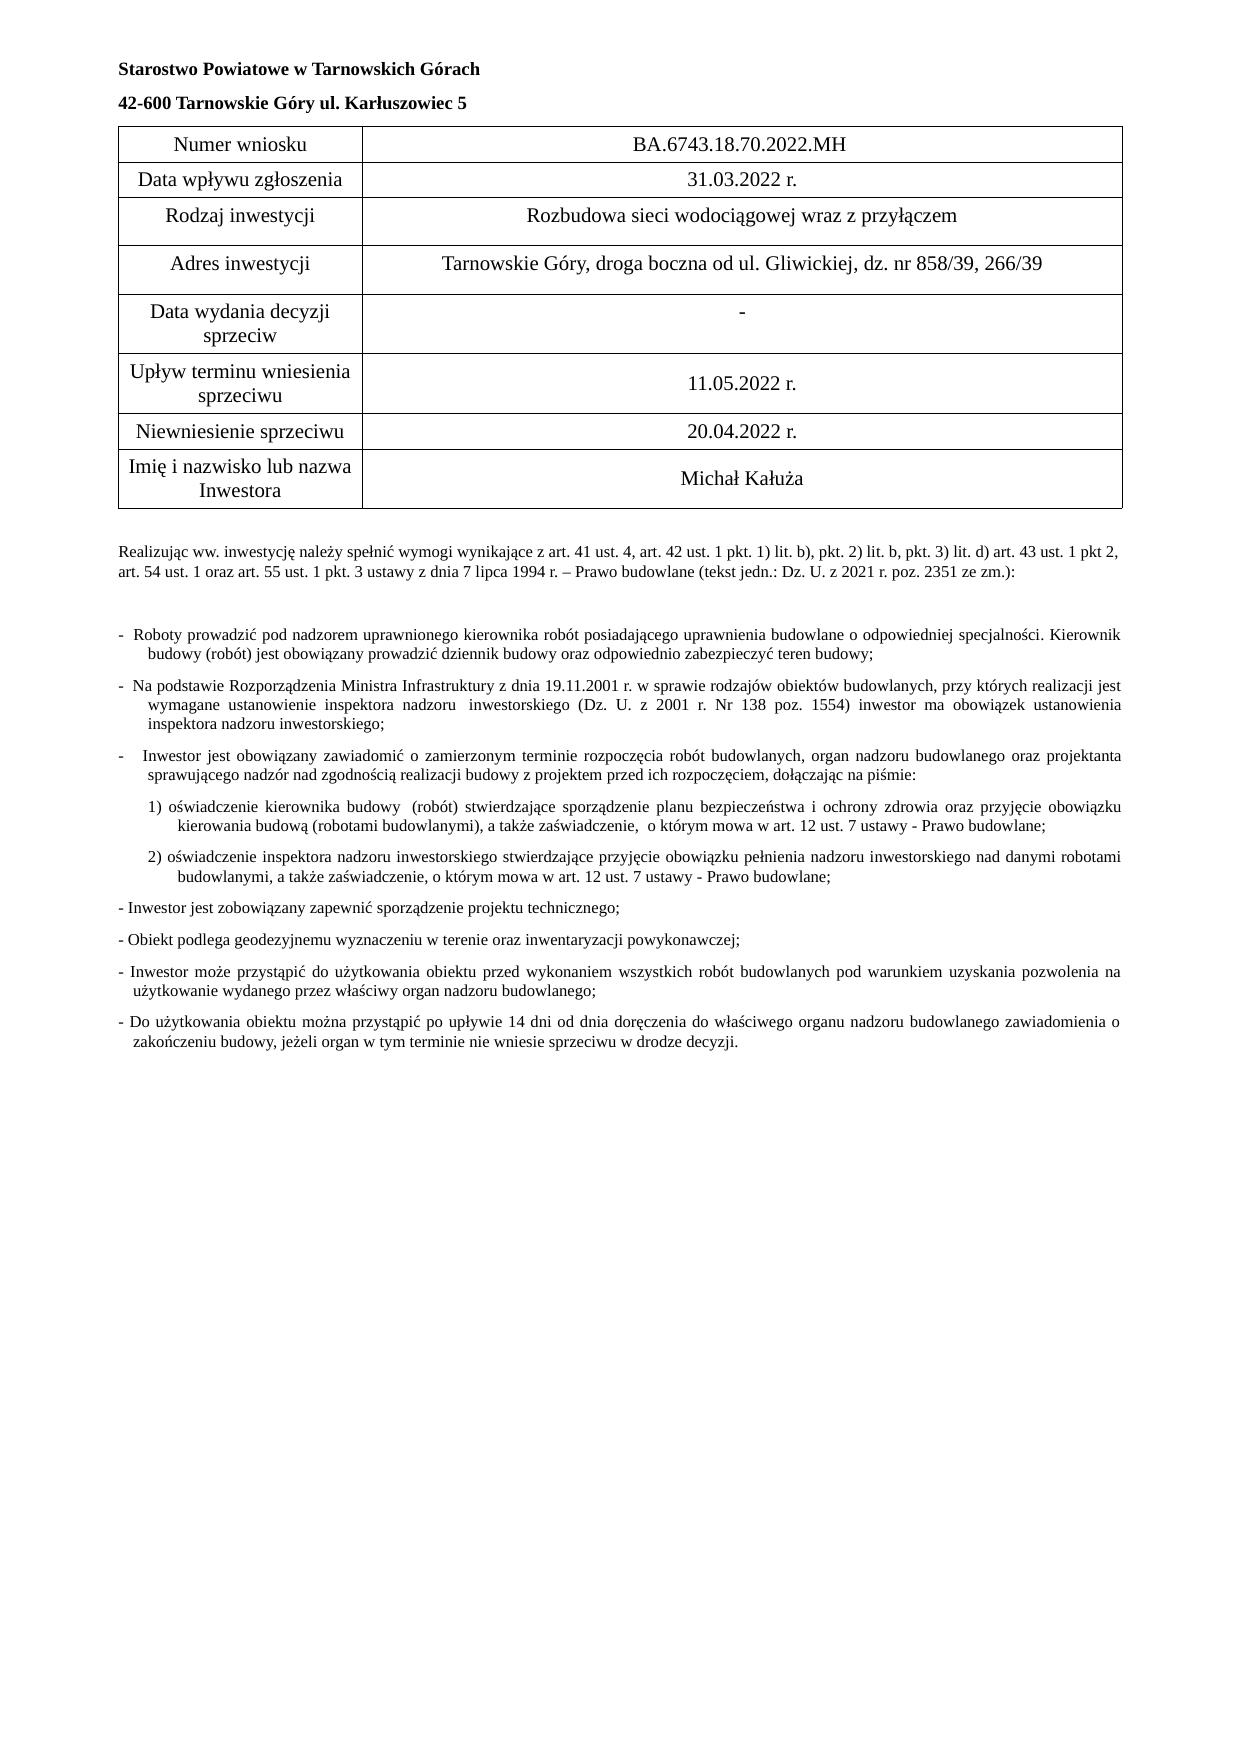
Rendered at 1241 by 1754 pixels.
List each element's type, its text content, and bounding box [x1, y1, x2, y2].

table_cell Imię i nazwisko lub nazwa Inwestora [119, 450, 362, 508]
table_cell Data wydania decyzji sprzeciw [119, 295, 362, 353]
table_cell Adres inwestycji [119, 246, 362, 293]
text - Inwestor może przystąpić do użytkowania obiektu przed wykonaniem wszystkich robót budowlanych pod warunkiem uzyskania pozwolenia na użytkowanie wydanego przez właściwy organ nadzoru budowlanego; [118, 961, 1122, 1000]
table_cell Rozbudowa sieci wodociągowej wraz z przyłączem [363, 198, 1122, 245]
table_cell Tarnowskie Góry, droga boczna od ul. Gliwickiej, dz. nr 858/39, 266/39 [363, 246, 1122, 293]
text - Roboty prowadzić pod nadzorem uprawnionego kierownika robót posiadającego uprawnienia budowlane o odpowiedniej specjalności. Kierownik budowy (robót) jest obowiązany prowadzić dziennik budowy oraz odpowiednio zabezpieczyć teren budowy; [118, 625, 1122, 663]
table_cell Data wpływu zgłoszenia [119, 163, 362, 197]
table_cell Rodzaj inwestycji [119, 198, 362, 245]
text Starostwo Powiatowe w Tarnowskich Górach [118, 58, 1122, 79]
table_header BA.6743.18.70.2022.MH [363, 127, 1122, 162]
table_cell - [363, 295, 1122, 353]
text - Na podstawie Rozporządzenia Ministra Infrastruktury z dnia 19.11.2001 r. w sprawie rodzajów obiektów budowlanych, przy których realizacji jest wymagane ustanowienie inspektora nadzoru inwestorskiego (Dz. U. z 2001 r. Nr 138 poz. 1554) inwestor ma obowiązek ustanowienia inspektora nadzoru inwestorskiego; [118, 676, 1122, 733]
text 1) oświadczenie kierownika budowy (robót) stwierdzające sporządzenie planu bezpieczeństwa i ochrony zdrowia oraz przyjęcie obowiązku kierowania budową (robotami budowlanymi), a także zaświadczenie, o którym mowa w art. 12 ust. 7 ustawy - Prawo budowlane; [148, 796, 1122, 835]
text - Obiekt podlega geodezyjnemu wyznaczeniu w terenie oraz inwentaryzacji powykonawczej; [118, 930, 1122, 949]
text Realizując ww. inwestycję należy spełnić wymogi wynikające z art. 41 ust. 4, art. 42 ust. 1 pkt. 1) lit. b), pkt. 2) lit. b, pkt. 3) lit. d) art. 43 ust. 1 pkt 2, art. 54 ust. 1 oraz art. 55 ust. 1 pkt. 3 ustawy z dnia 7 lipca 1994 r. – Prawo budowlane (tekst jedn.: Dz. U. z 2021 r. poz. 2351 ze zm.): [118, 542, 1122, 581]
table_cell Upływ terminu wniesienia sprzeciwu [119, 354, 362, 413]
text - Inwestor jest obowiązany zawiadomić o zamierzonym terminie rozpoczęcia robót budowlanych, organ nadzoru budowlanego oraz projektanta sprawującego nadzór nad zgodnością realizacji budowy z projektem przed ich rozpoczęciem, dołączając na piśmie: [118, 746, 1122, 784]
table_cell Niewniesienie sprzeciwu [119, 414, 362, 448]
text 42-600 Tarnowskie Góry ul. Karłuszowiec 5 [118, 92, 1122, 113]
table_cell 11.05.2022 r. [363, 354, 1122, 413]
text - Do użytkowania obiektu można przystąpić po upływie 14 dni od dnia doręczenia do właściwego organu nadzoru budowlanego zawiadomienia o zakończeniu budowy, jeżeli organ w tym terminie nie wniesie sprzeciwu w drodze decyzji. [118, 1012, 1122, 1051]
table_cell 20.04.2022 r. [363, 414, 1122, 448]
table_cell 31.03.2022 r. [363, 163, 1122, 197]
text 2) oświadczenie inspektora nadzoru inwestorskiego stwierdzające przyjęcie obowiązku pełnienia nadzoru inwestorskiego nad danymi robotami budowlanymi, a także zaświadczenie, o którym mowa w art. 12 ust. 7 ustawy - Prawo budowlane; [148, 847, 1122, 886]
text - Inwestor jest zobowiązany zapewnić sporządzenie projektu technicznego; [118, 898, 1122, 917]
table_cell Michał Kałuża [363, 450, 1122, 508]
table_header Numer wniosku [119, 127, 362, 162]
